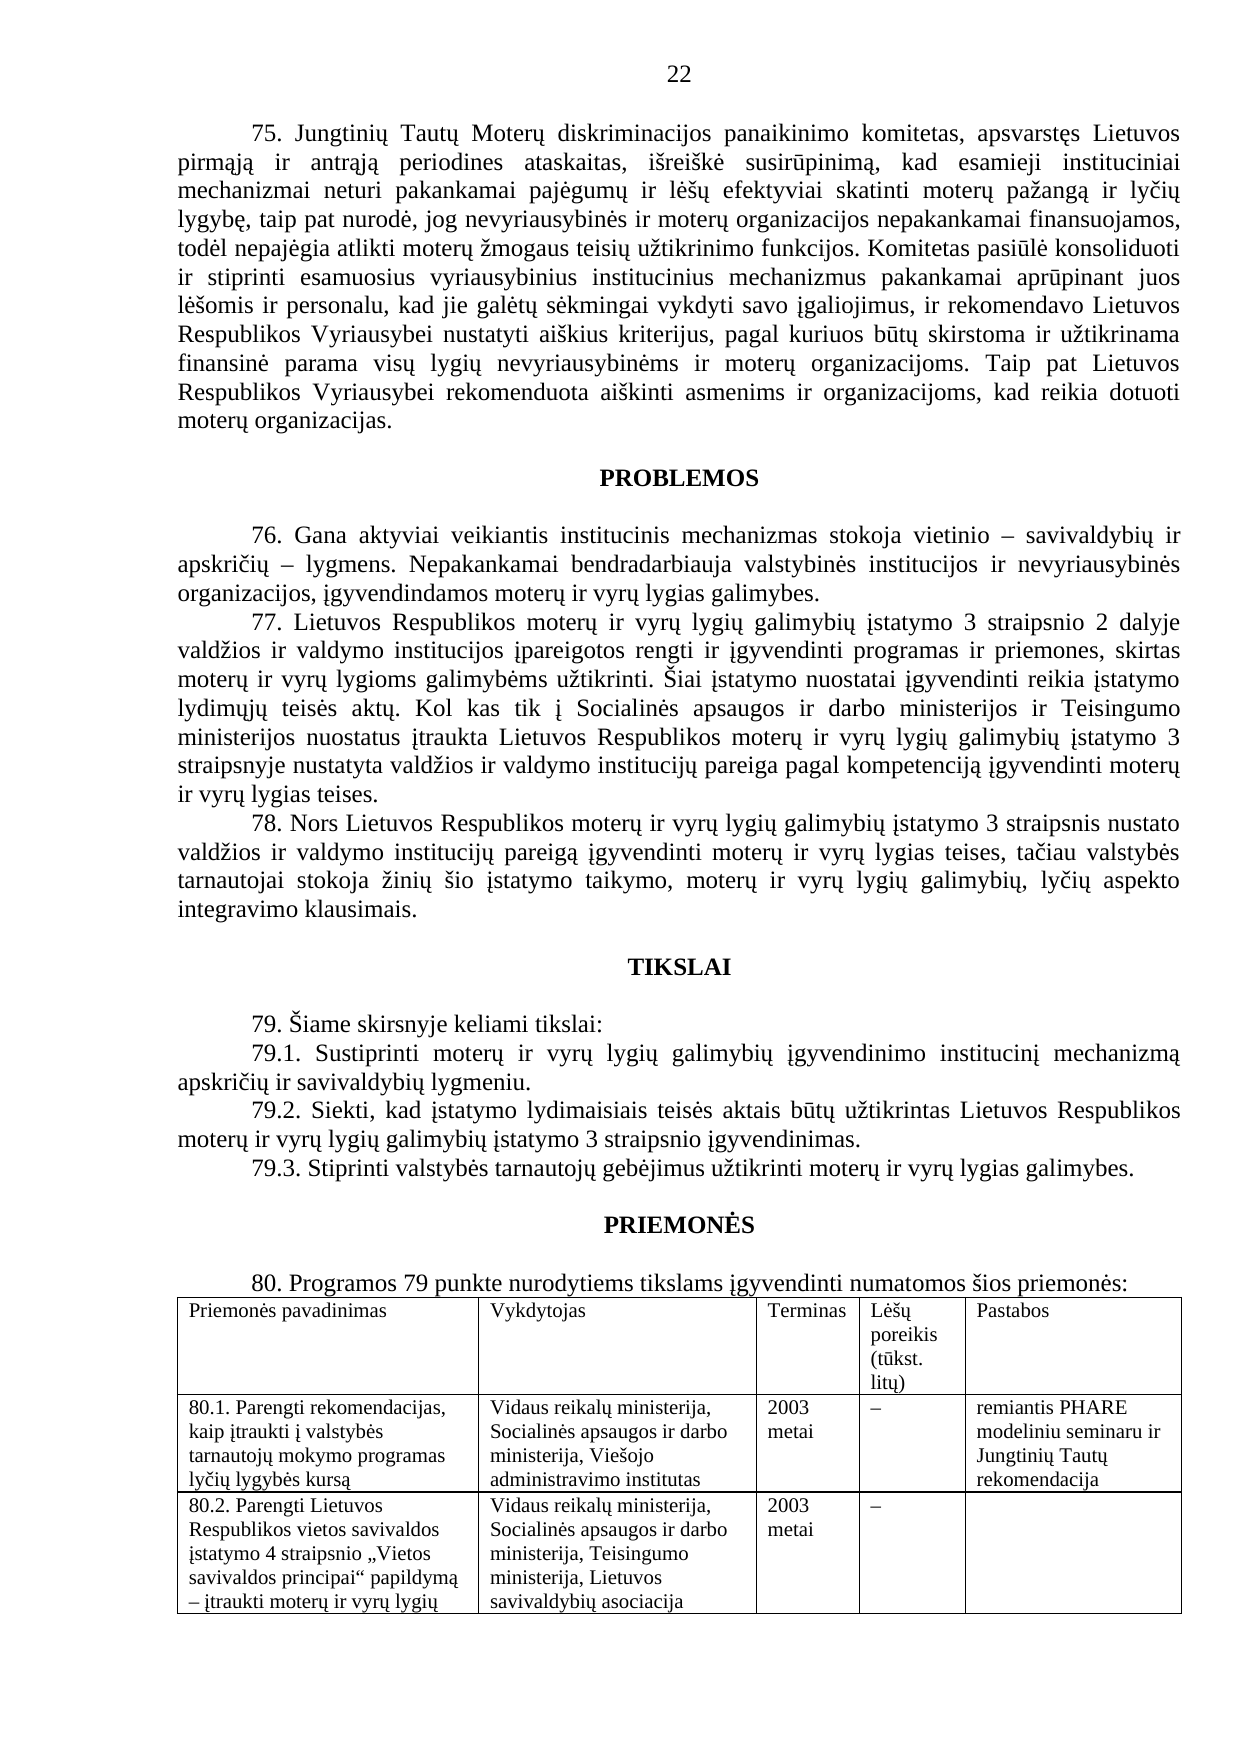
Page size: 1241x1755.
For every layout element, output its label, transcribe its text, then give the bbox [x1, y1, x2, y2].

table_cell – [860, 1493, 965, 1613]
text 79. Šiame skirsnyje keliami tikslai: [177, 1009, 1181, 1038]
table_header Terminas [757, 1298, 859, 1394]
table_cell 2003 metai [757, 1395, 859, 1491]
table_cell – [860, 1395, 965, 1491]
table_cell Vidaus reikalų ministerija, Socialinės apsaugos ir darbo ministerija, Viešojo administravimo institutas [479, 1395, 756, 1491]
table_header Priemonės pavadinimas [178, 1298, 478, 1394]
table_cell Vidaus reikalų ministerija, Socialinės apsaugos ir darbo ministerija, Teisingumo ministerija, Lietuvos savivaldybių asociacija [479, 1493, 756, 1613]
table_header Lėšų poreikis (tūkst. litų) [860, 1298, 965, 1394]
text 76. Gana aktyviai veikiantis institucinis mechanizmas stokoja vietinio – savivaldybių ir apskričių – lygmens. Nepakankamai bendradarbiauja valstybinės institucijos ir nevyriausybinės organizacijos, įgyvendindamos moterų ir vyrų lygias galimybes. [177, 521, 1181, 607]
table_header Pastabos [966, 1298, 1181, 1394]
table_cell 80.2. Parengti Lietuvos Respublikos vietos savivaldos įstatymo 4 straipsnio „Vietos savivaldos principai“ papildymą – įtraukti moterų ir vyrų lygių [178, 1493, 478, 1613]
table_header Vykdytojas [479, 1298, 756, 1394]
table_cell 80.1. Parengti rekomendacijas, kaip įtraukti į valstybės tarnautojų mokymo programas lyčių lygybės kursą [178, 1395, 478, 1491]
text 80. Programos 79 punkte nurodytiems tikslams įgyvendinti numatomos šios priemonės: [177, 1268, 1181, 1297]
text 75. Jungtinių Tautų Moterų diskriminacijos panaikinimo komitetas, apsvarstęs Lietuvos pirmąją ir antrąją periodines ataskaitas, išreiškė susirūpinimą, kad esamieji instituciniai mechanizmai neturi pakankamai pajėgumų ir lėšų efektyviai skatinti moterų pažangą ir lyčių lygybę, taip pat nurodė, jog nevyriausybinės ir moterų organizacijos nepakankamai finansuojamos, todėl nepajėgia atlikti moterų žmogaus teisių užtikrinimo funkcijos. Komitetas pasiūlė konsoliduoti ir stiprinti esamuosius vyriausybinius institucinius mechanizmus pakankamai aprūpinant juos lėšomis ir personalu, kad jie galėtų sėkmingai vykdyti savo įgaliojimus, ir rekomendavo Lietuvos Respublikos Vyriausybei nustatyti aiškius kriterijus, pagal kuriuos būtų skirstoma ir užtikrinama finansinė parama visų lygių nevyriausybinėms ir moterų organizacijoms. Taip pat Lietuvos Respublikos Vyriausybei rekomenduota aiškinti asmenims ir organizacijoms, kad reikia dotuoti moterų organizacijas. [177, 118, 1181, 434]
table_cell [966, 1493, 1181, 1613]
table_cell 2003 metai [757, 1493, 859, 1613]
text 78. Nors Lietuvos Respublikos moterų ir vyrų lygių galimybių įstatymo 3 straipsnis nustato valdžios ir valdymo institucijų pareigą įgyvendinti moterų ir vyrų lygias teises, tačiau valstybės tarnautojai stokoja žinių šio įstatymo taikymo, moterų ir vyrų lygių galimybių, lyčių aspekto integravimo klausimais. [177, 808, 1181, 923]
text 79.2. Siekti, kad įstatymo lydimaisiais teisės aktais būtų užtikrintas Lietuvos Respublikos moterų ir vyrų lygių galimybių įstatymo 3 straipsnio įgyvendinimas. [177, 1096, 1181, 1153]
text 79.3. Stiprinti valstybės tarnautojų gebėjimus užtikrinti moterų ir vyrų lygias galimybes. [177, 1153, 1181, 1182]
text 77. Lietuvos Respublikos moterų ir vyrų lygių galimybių įstatymo 3 straipsnio 2 dalyje valdžios ir valdymo institucijos įpareigotos rengti ir įgyvendinti programas ir priemones, skirtas moterų ir vyrų lygioms galimybėms užtikrinti. Šiai įstatymo nuostatai įgyvendinti reikia įstatymo lydimųjų teisės aktų. Kol kas tik į Socialinės apsaugos ir darbo ministerijos ir Teisingumo ministerijos nuostatus įtraukta Lietuvos Respublikos moterų ir vyrų lygių galimybių įstatymo 3 straipsnyje nustatyta valdžios ir valdymo institucijų pareiga pagal kompetenciją įgyvendinti moterų ir vyrų lygias teises. [177, 607, 1181, 808]
text TIKSLAI [177, 952, 1181, 981]
table_cell remiantis PHARE modeliniu seminaru ir Jungtinių Tautų rekomendacija [966, 1395, 1181, 1491]
text PRIEMONĖS [177, 1211, 1181, 1239]
text PROBLEMOS [177, 463, 1181, 492]
text 79.1. Sustiprinti moterų ir vyrų lygių galimybių įgyvendinimo institucinį mechanizmą apskričių ir savivaldybių lygmeniu. [177, 1038, 1181, 1096]
